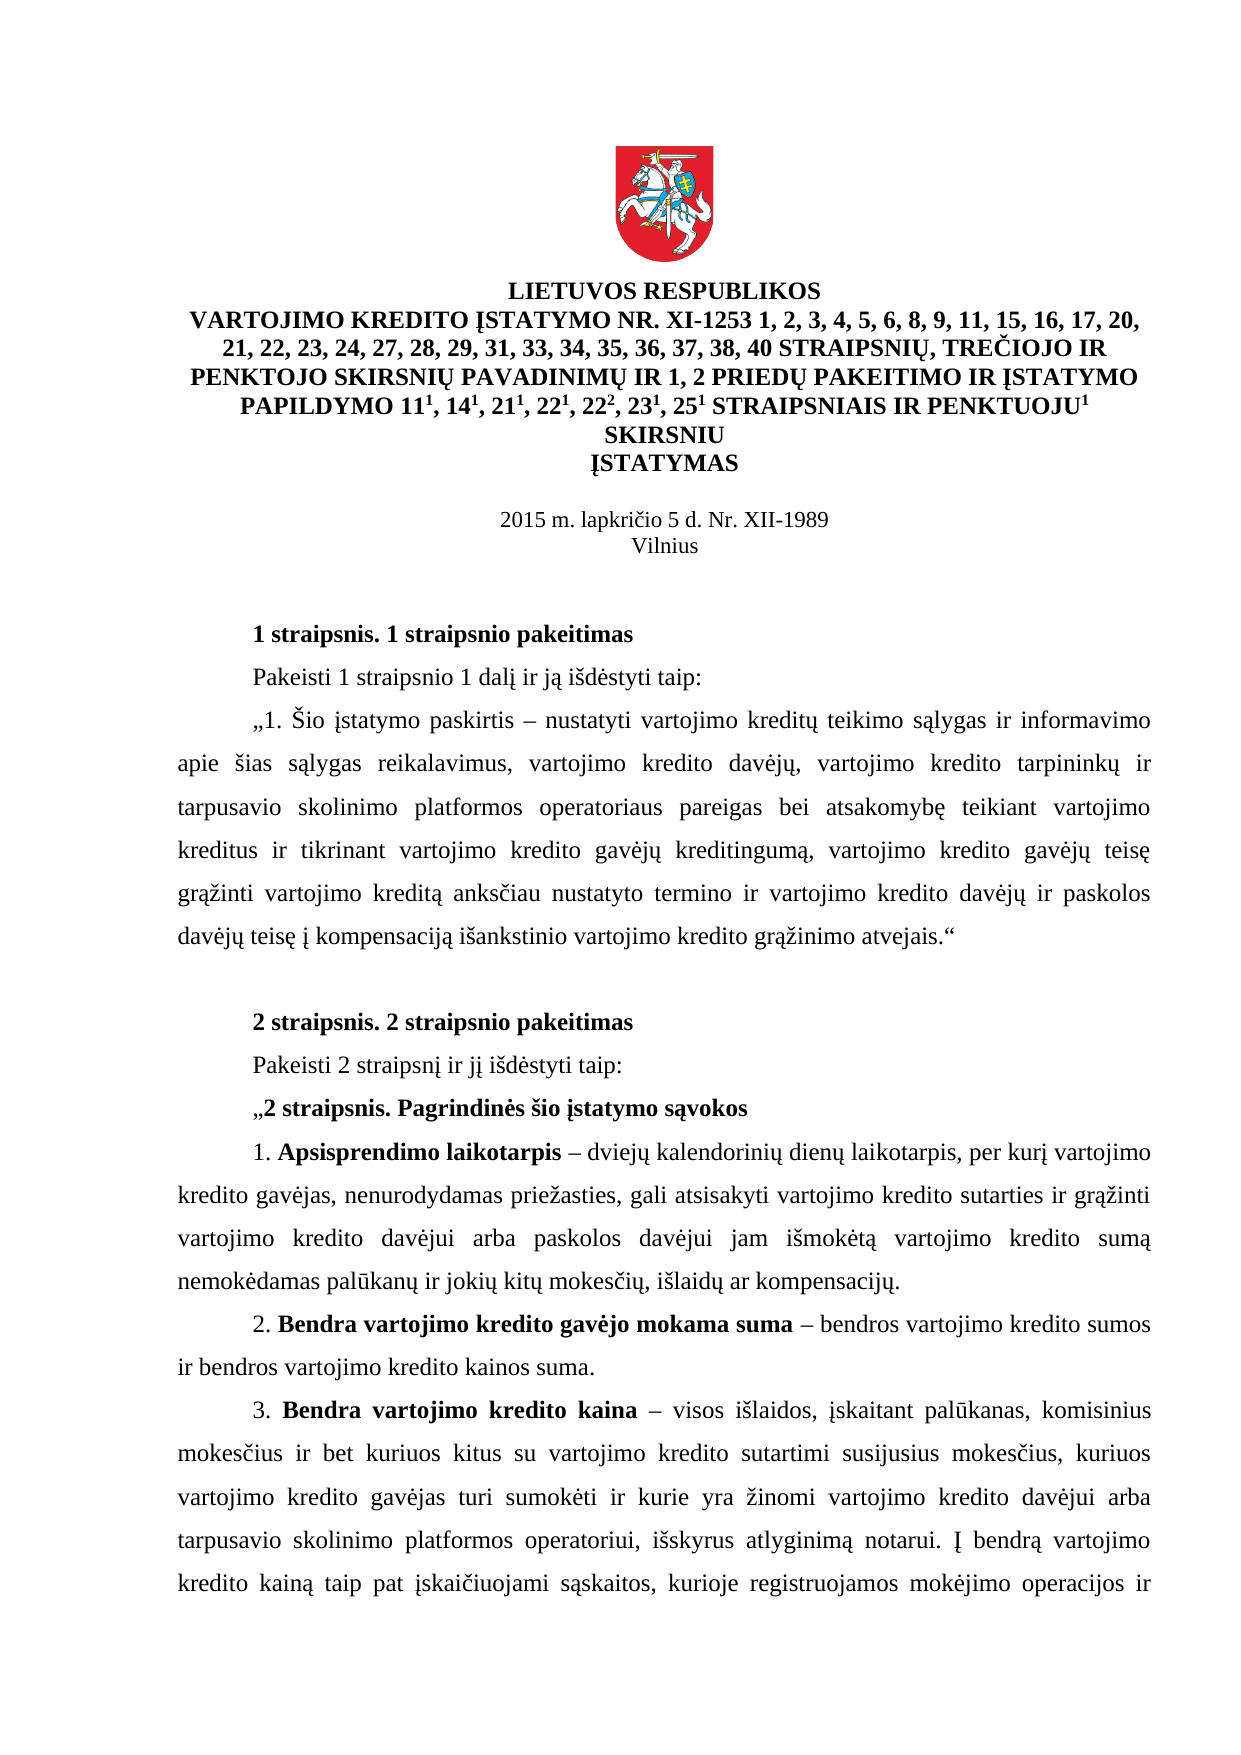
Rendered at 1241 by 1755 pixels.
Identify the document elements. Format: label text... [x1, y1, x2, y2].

text LIETUVOS RESPUBLIKOS [177, 276, 1152, 305]
text 1 straipsnis. 1 straipsnio pakeitimas [177, 619, 1152, 648]
text VARTOJIMO KREDITO ĮSTATYMO NR. XI-1253 1, 2, 3, 4, 5, 6, 8, 9, 11, 15, 16, 17, 20, 21, 22, 23, 24, 27, 28, 29, 31, 33, 34, 35, 36, 37, 38, 40 STRAIPSNIŲ, TREČIOJO IR PENKTOJO SKIRSNIŲ PAVADINIMŲ IR 1, 2 PRIEDŲ PAKEITIMO IR ĮSTATYMO PAPILDYMO 111, 141, 211, 221, 222, 231, 251 STRAIPSNIAIS IR PENKTUOJU1 SKIRSNIU [177, 305, 1152, 448]
text „2 straipsnis. Pagrindinės šio įstatymo sąvokos [177, 1093, 1152, 1122]
text 2. Bendra vartojimo kredito gavėjo mokama suma – bendros vartojimo kredito sumos ir bendros vartojimo kredito kainos suma. [177, 1309, 1152, 1381]
text Pakeisti 2 straipsnį ir jį išdėstyti taip: [177, 1050, 1152, 1079]
text „1. Šio įstatymo paskirtis – nustatyti vartojimo kreditų teikimo sąlygas ir informavimo apie šias sąlygas reikalavimus, vartojimo kredito davėjų, vartojimo kredito tarpininkų ir tarpusavio skolinimo platformos operatoriaus pareigas bei atsakomybę teikiant vartojimo kreditus ir tikrinant vartojimo kredito gavėjų kreditingumą, vartojimo kredito gavėjų teisę grąžinti vartojimo kreditą anksčiau nustatyto termino ir vartojimo kredito davėjų ir paskolos davėjų teisę į kompensaciją išankstinio vartojimo kredito grąžinimo atvejais.“ [177, 705, 1152, 950]
text Vilnius [177, 532, 1152, 559]
text Pakeisti 1 straipsnio 1 dalį ir ją išdėstyti taip: [177, 662, 1152, 691]
text 2 straipsnis. 2 straipsnio pakeitimas [177, 1007, 1152, 1036]
text 1. Apsisprendimo laikotarpis – dviejų kalendorinių dienų laikotarpis, per kurį vartojimo kredito gavėjas, nenurodydamas priežasties, gali atsisakyti vartojimo kredito sutarties ir grąžinti vartojimo kredito davėjui arba paskolos davėjui jam išmokėtą vartojimo kredito sumą nemokėdamas palūkanų ir jokių kitų mokesčių, išlaidų ar kompensacijų. [177, 1137, 1152, 1295]
text 3. Bendra vartojimo kredito kaina – visos išlaidos, įskaitant palūkanas, komisinius mokesčius ir bet kuriuos kitus su vartojimo kredito sutartimi susijusius mokesčius, kuriuos vartojimo kredito gavėjas turi sumokėti ir kurie yra žinomi vartojimo kredito davėjui arba tarpusavio skolinimo platformos operatoriui, išskyrus atlyginimą notarui. Į bendrą vartojimo kredito kainą taip pat įskaičiuojami sąskaitos, kurioje registruojamos mokėjimo operacijos ir [177, 1395, 1152, 1597]
text ĮSTATYMAS [177, 448, 1152, 477]
text 2015 m. lapkričio 5 d. Nr. XII-1989 [177, 506, 1152, 532]
